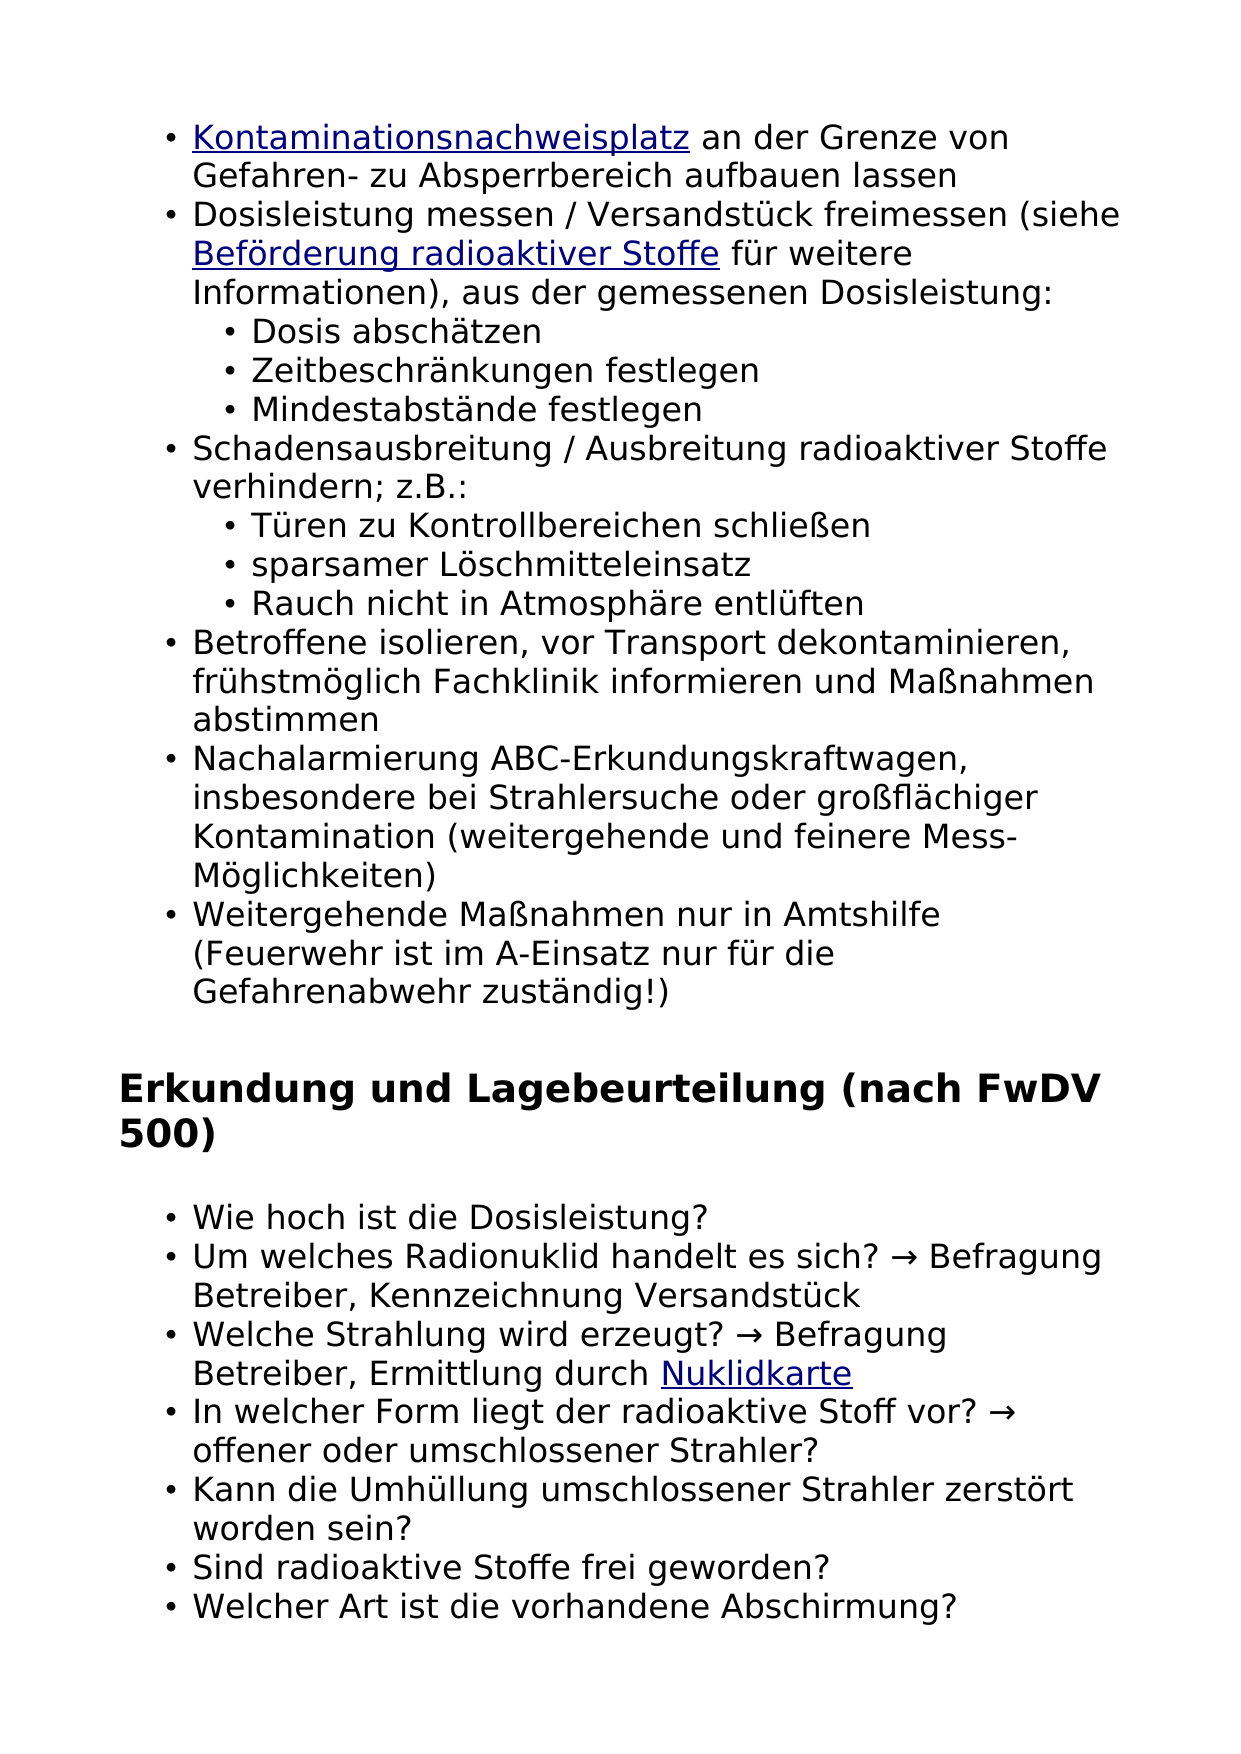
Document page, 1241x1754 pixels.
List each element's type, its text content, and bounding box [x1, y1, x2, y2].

list In welcher Form liegt der radioaktive Stoff vor? → offener oder umschlossener Strahler? [177, 1393, 1122, 1471]
list Türen zu Kontrollbereichen schließen [236, 507, 1122, 546]
list Dosisleistung messen / Versandstück freimessen (siehe Beförderung radioaktiver Stoffe für weitere Informationen), aus der gemessenen Dosisleistung: [177, 196, 1122, 312]
list Schadensausbreitung / Ausbreitung radioaktiver Stoffe verhindern; z.B.: [177, 429, 1122, 507]
list Mindestabstände festlegen [236, 390, 1122, 429]
list Weitergehende Maßnahmen nur in Amtshilfe (Feuerwehr ist im A-Einsatz nur für die Gefahrenabwehr zuständig!) [177, 895, 1122, 1012]
subtitle Erkundung und Lagebeurteilung (nach FwDV 500) [118, 1066, 1122, 1157]
list Kann die Umhüllung umschlossener Strahler zerstört worden sein? [177, 1471, 1122, 1548]
list Nachalarmierung ABC-Erkundungskraftwagen, insbesondere bei Strahlersuche oder großflächiger Kontamination (weitergehende und feinere Mess-Möglichkeiten) [177, 740, 1122, 895]
list Um welches Radionuklid handelt es sich? → Befragung Betreiber, Kennzeichnung Versandstück [177, 1237, 1122, 1315]
list Kontaminationsnachweisplatz an der Grenze von Gefahren- zu Absperrbereich aufbauen lassen [177, 118, 1122, 196]
list Dosis abschätzen [236, 312, 1122, 351]
list Zeitbeschränkungen festlegen [236, 351, 1122, 390]
list Rauch nicht in Atmosphäre entlüften [236, 584, 1122, 623]
list Betroffene isolieren, vor Transport dekontaminieren, frühstmöglich Fachklinik informieren und Maßnahmen abstimmen [177, 623, 1122, 740]
list Wie hoch ist die Dosisleistung? [177, 1199, 1122, 1237]
list Welche Strahlung wird erzeugt? → Befragung Betreiber, Ermittlung durch Nuklidkarte [177, 1315, 1122, 1393]
list Sind radioaktive Stoffe frei geworden? [177, 1548, 1122, 1587]
list Welcher Art ist die vorhandene Abschirmung? [177, 1587, 1122, 1626]
list sparsamer Löschmitteleinsatz [236, 546, 1122, 584]
